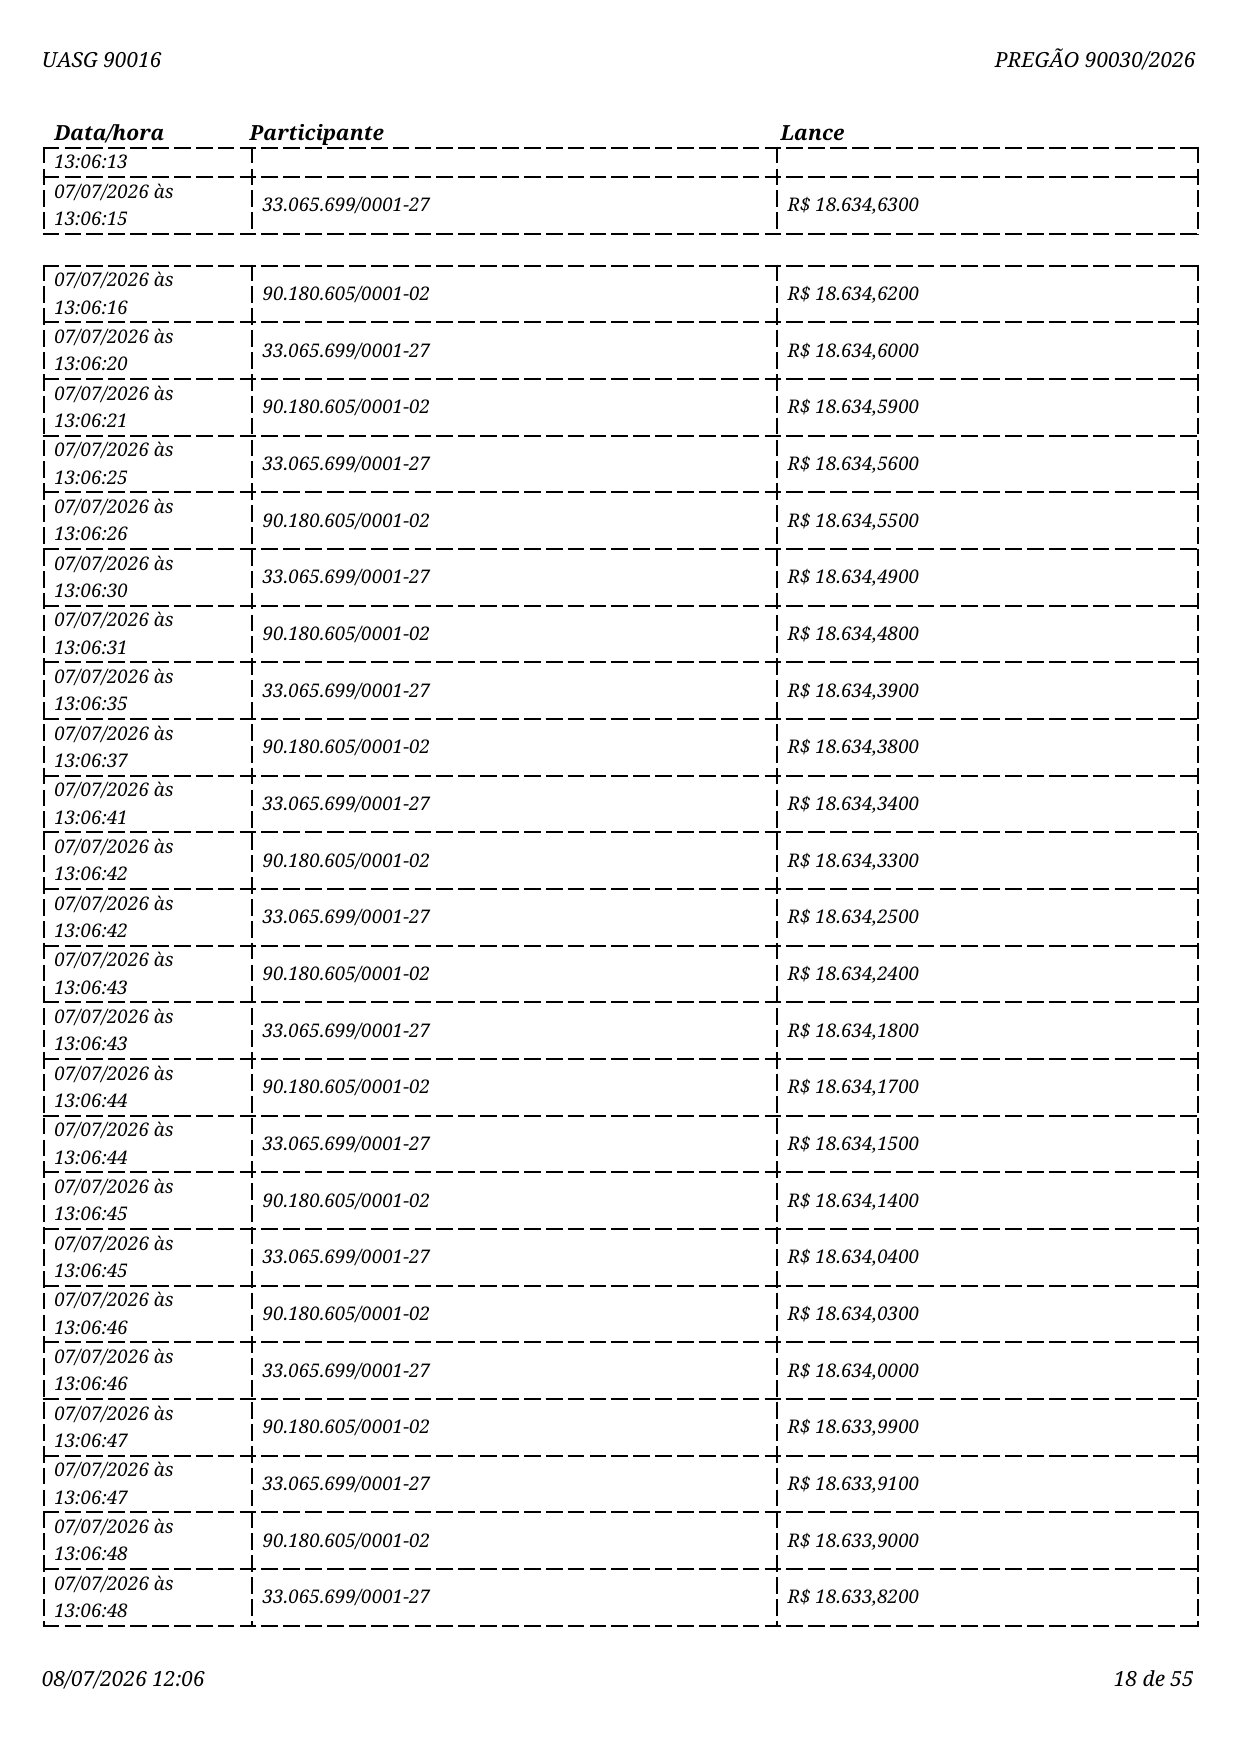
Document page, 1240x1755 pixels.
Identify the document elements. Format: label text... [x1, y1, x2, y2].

table_cell R$ 18.634,1400 [777, 1171, 1198, 1228]
table_header 07/07/2026 às 13:06:16 [44, 265, 252, 321]
table_cell R$ 18.634,3900 [777, 661, 1198, 718]
table_cell 07/07/2026 às 13:06:25 [44, 435, 252, 491]
table_cell [777, 147, 1198, 176]
table_cell 07/07/2026 às 13:06:20 [44, 321, 252, 378]
table_cell 33.065.699/0001-27 [252, 1228, 777, 1284]
table_cell R$ 18.634,5500 [777, 491, 1198, 548]
table_cell 07/07/2026 às 13:06:47 [44, 1398, 252, 1454]
table_cell 07/07/2026 às 13:06:43 [44, 1001, 252, 1058]
table_cell R$ 18.634,4900 [777, 548, 1198, 604]
table_cell 90.180.605/0001-02 [252, 1058, 777, 1114]
table_header 90.180.605/0001-02 [252, 265, 777, 321]
table_cell 90.180.605/0001-02 [252, 831, 777, 888]
table_cell 90.180.605/0001-02 [252, 718, 777, 774]
table_cell 07/07/2026 às 13:06:45 [44, 1228, 252, 1284]
table_cell 13:06:13 [44, 147, 252, 176]
table_cell 33.065.699/0001-27 [252, 176, 777, 233]
table_cell 33.065.699/0001-27 [252, 548, 777, 604]
table_cell R$ 18.634,5900 [777, 378, 1198, 434]
table_cell R$ 18.634,1500 [777, 1115, 1198, 1171]
table_cell 07/07/2026 às 13:06:44 [44, 1115, 252, 1171]
table_cell 90.180.605/0001-02 [252, 605, 777, 661]
table_cell R$ 18.634,2500 [777, 888, 1198, 944]
table_cell 07/07/2026 às 13:06:41 [44, 775, 252, 831]
table_cell R$ 18.634,5600 [777, 435, 1198, 491]
table_cell 90.180.605/0001-02 [252, 1398, 777, 1454]
table_cell 33.065.699/0001-27 [252, 661, 777, 718]
table_cell 33.065.699/0001-27 [252, 1115, 777, 1171]
table_cell 07/07/2026 às 13:06:30 [44, 548, 252, 604]
table_cell R$ 18.633,9000 [777, 1511, 1198, 1568]
table_cell [252, 147, 777, 176]
table_cell 07/07/2026 às 13:06:47 [44, 1455, 252, 1511]
table_cell 07/07/2026 às 13:06:21 [44, 378, 252, 434]
table_cell R$ 18.634,2400 [777, 945, 1198, 1001]
table_cell 07/07/2026 às 13:06:31 [44, 605, 252, 661]
table_cell 07/07/2026 às 13:06:46 [44, 1341, 252, 1398]
table_cell 33.065.699/0001-27 [252, 1001, 777, 1058]
table_cell R$ 18.634,4800 [777, 605, 1198, 661]
table_cell 33.065.699/0001-27 [252, 321, 777, 378]
table_cell 07/07/2026 às 13:06:35 [44, 661, 252, 718]
table_cell 07/07/2026 às 13:06:15 [44, 176, 252, 233]
table_cell R$ 18.633,9100 [777, 1455, 1198, 1511]
table_cell R$ 18.634,1700 [777, 1058, 1198, 1114]
table_cell R$ 18.634,6300 [777, 176, 1198, 233]
table_cell 07/07/2026 às 13:06:42 [44, 888, 252, 944]
table_cell 33.065.699/0001-27 [252, 888, 777, 944]
table_cell 90.180.605/0001-02 [252, 945, 777, 1001]
table_cell 07/07/2026 às 13:06:45 [44, 1171, 252, 1228]
table_cell 90.180.605/0001-02 [252, 491, 777, 548]
table_cell 07/07/2026 às 13:06:48 [44, 1511, 252, 1568]
table_cell 90.180.605/0001-02 [252, 1171, 777, 1228]
table_cell R$ 18.634,3300 [777, 831, 1198, 888]
table_cell 90.180.605/0001-02 [252, 378, 777, 434]
table_cell 07/07/2026 às 13:06:48 [44, 1568, 252, 1624]
table_cell 07/07/2026 às 13:06:26 [44, 491, 252, 548]
table_cell R$ 18.634,0000 [777, 1341, 1198, 1398]
table_cell R$ 18.634,1800 [777, 1001, 1198, 1058]
table_cell 07/07/2026 às 13:06:43 [44, 945, 252, 1001]
table_cell 90.180.605/0001-02 [252, 1511, 777, 1568]
table_cell R$ 18.633,8200 [777, 1568, 1198, 1624]
table_cell R$ 18.634,0400 [777, 1228, 1198, 1284]
table_cell 07/07/2026 às 13:06:46 [44, 1285, 252, 1341]
table_cell R$ 18.634,6000 [777, 321, 1198, 378]
table_cell R$ 18.633,9900 [777, 1398, 1198, 1454]
table_cell 90.180.605/0001-02 [252, 1285, 777, 1341]
table_cell 33.065.699/0001-27 [252, 435, 777, 491]
table_cell 33.065.699/0001-27 [252, 1341, 777, 1398]
table_cell 33.065.699/0001-27 [252, 1455, 777, 1511]
table_cell R$ 18.634,3800 [777, 718, 1198, 774]
table_cell 33.065.699/0001-27 [252, 775, 777, 831]
table_cell 07/07/2026 às 13:06:37 [44, 718, 252, 774]
table_cell 07/07/2026 às 13:06:42 [44, 831, 252, 888]
table_cell R$ 18.634,0300 [777, 1285, 1198, 1341]
table_header R$ 18.634,6200 [777, 265, 1198, 321]
table_cell 07/07/2026 às 13:06:44 [44, 1058, 252, 1114]
table_cell 33.065.699/0001-27 [252, 1568, 777, 1624]
table_cell R$ 18.634,3400 [777, 775, 1198, 831]
